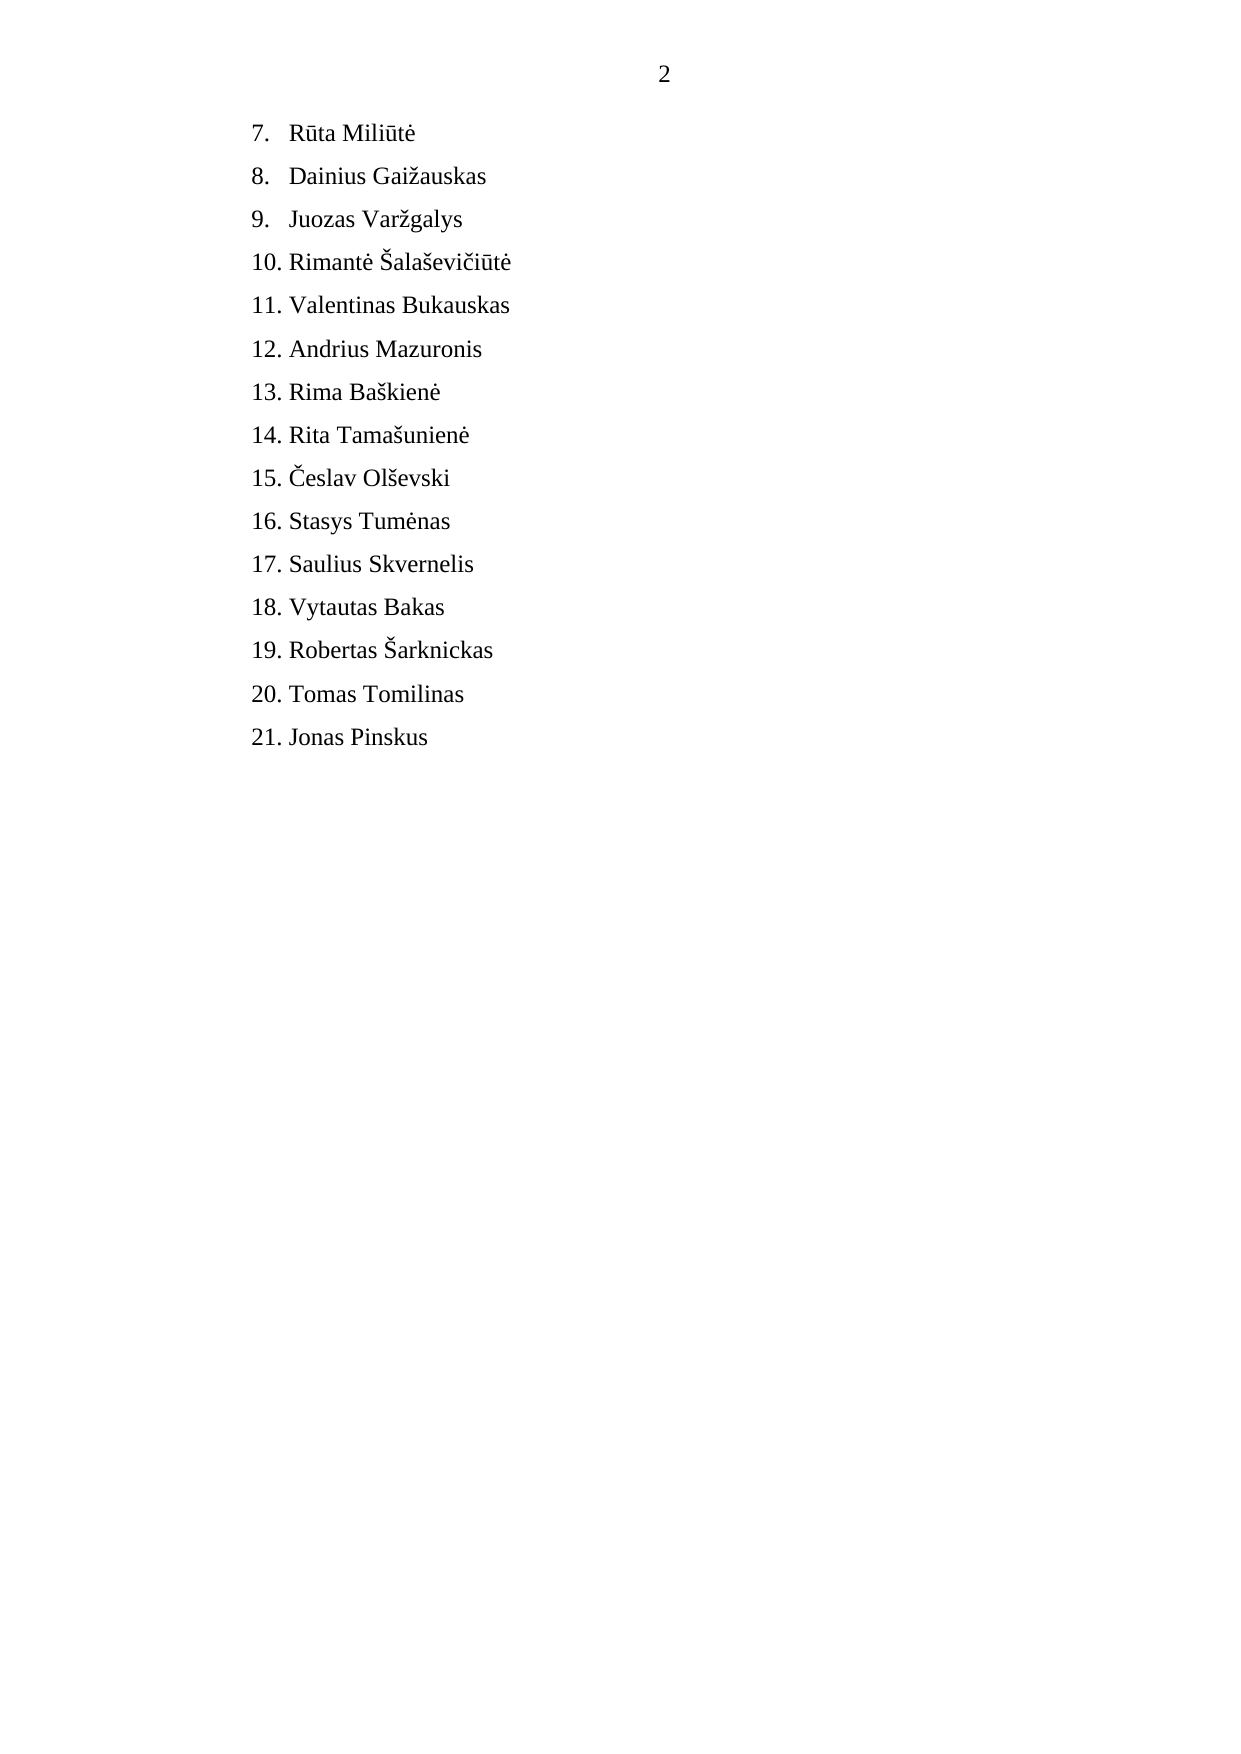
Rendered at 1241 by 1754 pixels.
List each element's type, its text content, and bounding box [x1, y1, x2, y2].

list Jonas Pinskus [207, 722, 1152, 751]
list Vytautas Bakas [207, 592, 1152, 621]
list Saulius Skvernelis [207, 549, 1152, 578]
list Juozas Varžgalys [251, 204, 1152, 233]
list Stasys Tumėnas [207, 506, 1152, 535]
list Tomas Tomilinas [207, 679, 1152, 707]
list Česlav Olševski [207, 463, 1152, 492]
list Dainius Gaižauskas [251, 161, 1152, 190]
list Valentinas Bukauskas [207, 291, 1152, 319]
list Rimantė Šalaševičiūtė [207, 247, 1152, 276]
list Andrius Mazuronis [207, 334, 1152, 362]
list Rūta Miliūtė [251, 118, 1152, 147]
list Rima Baškienė [207, 377, 1152, 406]
list Rita Tamašunienė [207, 420, 1152, 449]
list Robertas Šarknickas [207, 636, 1152, 664]
